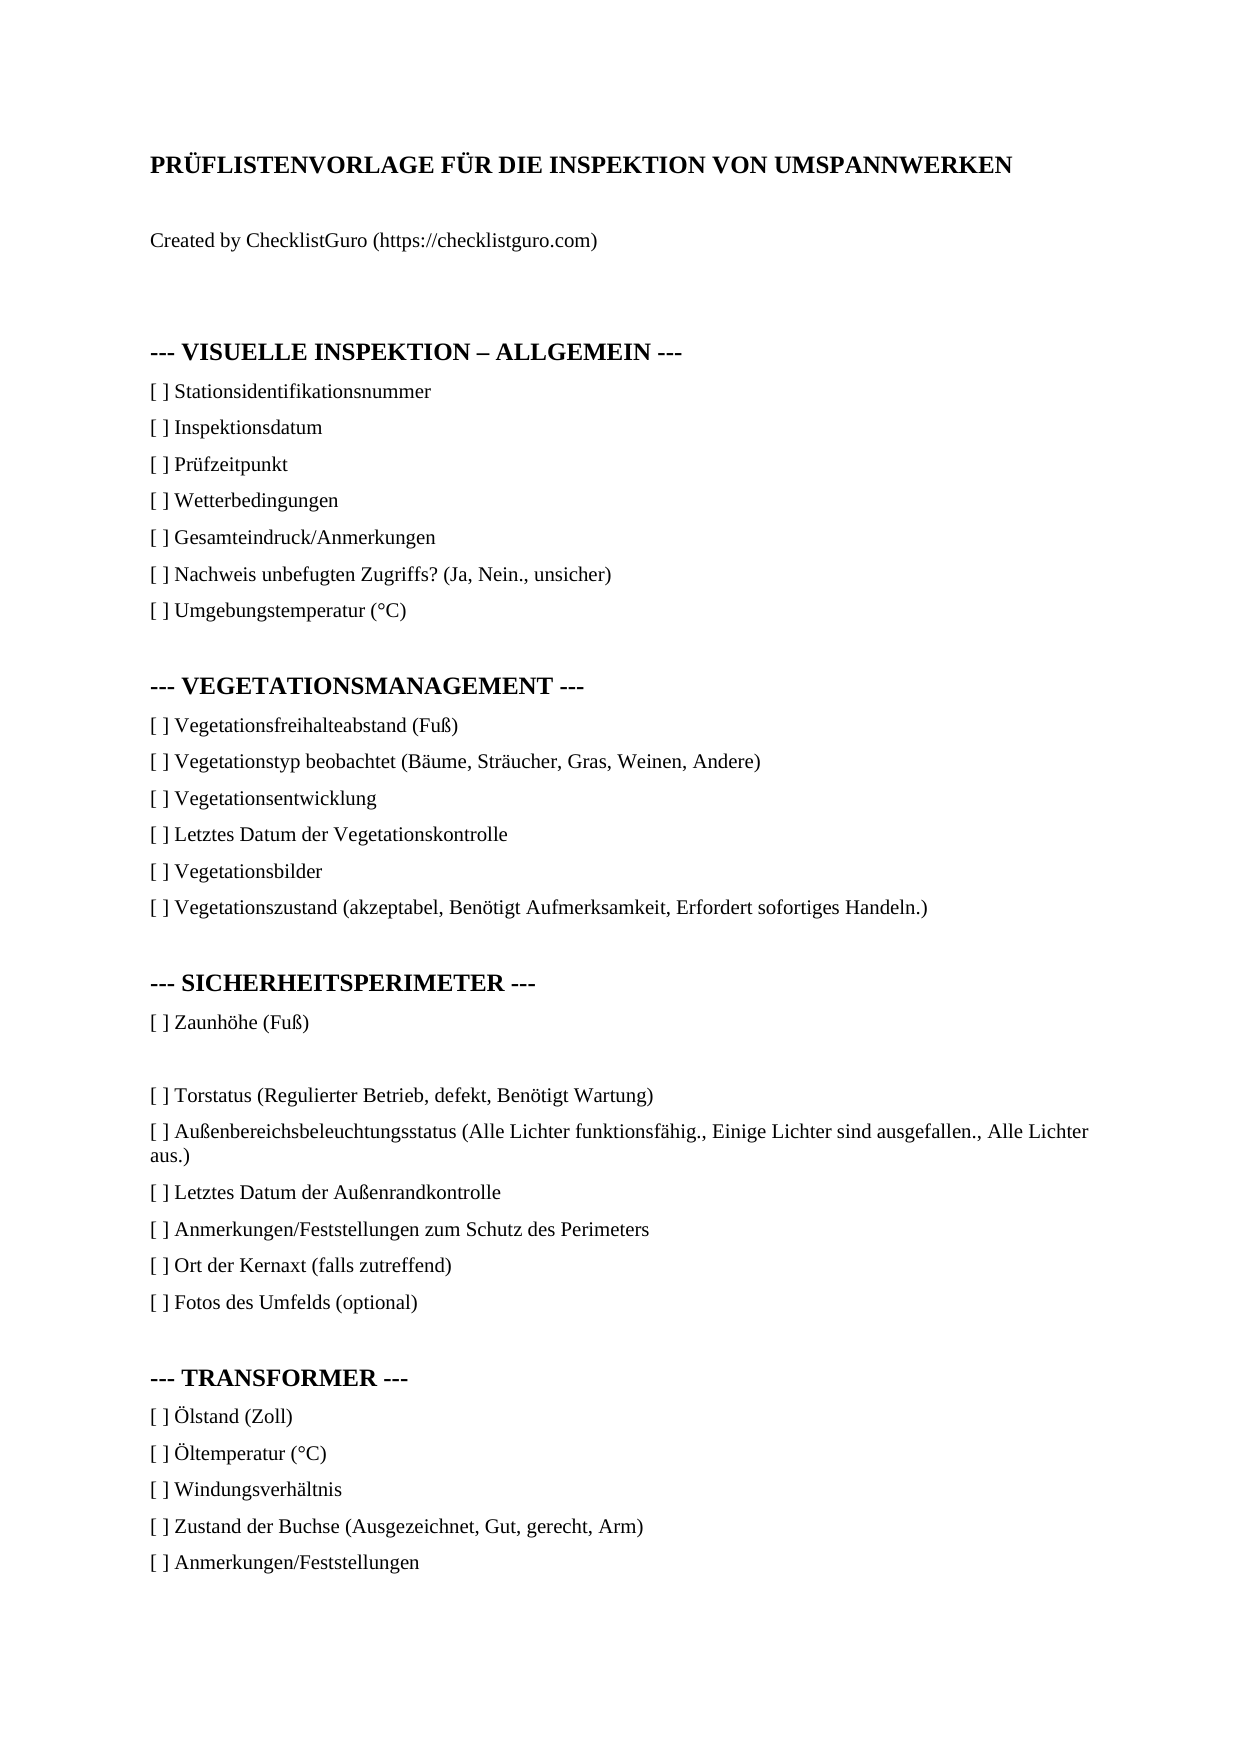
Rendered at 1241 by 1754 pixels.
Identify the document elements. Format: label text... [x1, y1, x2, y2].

text [ ] Inspektionsdatum [150, 415, 1090, 439]
text [ ] Außenbereichsbeleuchtungsstatus (Alle Lichter funktionsfähig., Einige Lichter sind ausgefallen., Alle Lichter aus.) [150, 1119, 1090, 1167]
text [ ] Torstatus (Regulierter Betrieb, defekt, Benötigt Wartung) [150, 1083, 1090, 1107]
text --- SICHERHEITSPERIMETER --- [150, 968, 1090, 997]
text Created by ChecklistGuro (https://checklistguro.com) [150, 228, 1090, 252]
text [ ] Zustand der Buchse (Ausgezeichnet, Gut, gerecht, Arm) [150, 1514, 1090, 1538]
text [ ] Anmerkungen/Feststellungen [150, 1550, 1090, 1574]
text [ ] Vegetationsentwicklung [150, 786, 1090, 810]
text PRÜFLISTENVORLAGE FÜR DIE INSPEKTION VON UMSPANNWERKEN [150, 150, 1090, 179]
text [ ] Letztes Datum der Außenrandkontrolle [150, 1180, 1090, 1204]
text --- VISUELLE INSPEKTION – ALLGEMEIN --- [150, 337, 1090, 366]
text [ ] Stationsidentifikationsnummer [150, 379, 1090, 403]
text [ ] Fotos des Umfelds (optional) [150, 1290, 1090, 1314]
text [ ] Vegetationsfreihalteabstand (Fuß) [150, 712, 1090, 737]
text [ ] Wetterbedingungen [150, 488, 1090, 512]
text [ ] Ölstand (Zoll) [150, 1404, 1090, 1428]
text [ ] Letztes Datum der Vegetationskontrolle [150, 822, 1090, 846]
text [ ] Gesamteindruck/Anmerkungen [150, 525, 1090, 549]
text [ ] Ort der Kernaxt (falls zutreffend) [150, 1253, 1090, 1277]
text [ ] Prüfzeitpunkt [150, 452, 1090, 476]
text --- VEGETATIONSMANAGEMENT --- [150, 671, 1090, 700]
text [ ] Windungsverhältnis [150, 1477, 1090, 1501]
text [ ] Vegetationsbilder [150, 859, 1090, 883]
text [ ] Nachweis unbefugten Zugriffs? (Ja, Nein., unsicher) [150, 562, 1090, 586]
text [ ] Umgebungstemperatur (°C) [150, 598, 1090, 622]
text [ ] Öltemperatur (°C) [150, 1441, 1090, 1465]
text --- TRANSFORMER --- [150, 1363, 1090, 1392]
text [ ] Anmerkungen/Feststellungen zum Schutz des Perimeters [150, 1217, 1090, 1241]
text [ ] Vegetationszustand (akzeptabel, Benötigt Aufmerksamkeit, Erfordert sofortiges Handeln.) [150, 895, 1090, 919]
text [ ] Vegetationstyp beobachtet (Bäume, Sträucher, Gras, Weinen, Andere) [150, 749, 1090, 773]
text [ ] Zaunhöhe (Fuß) [150, 1010, 1090, 1034]
